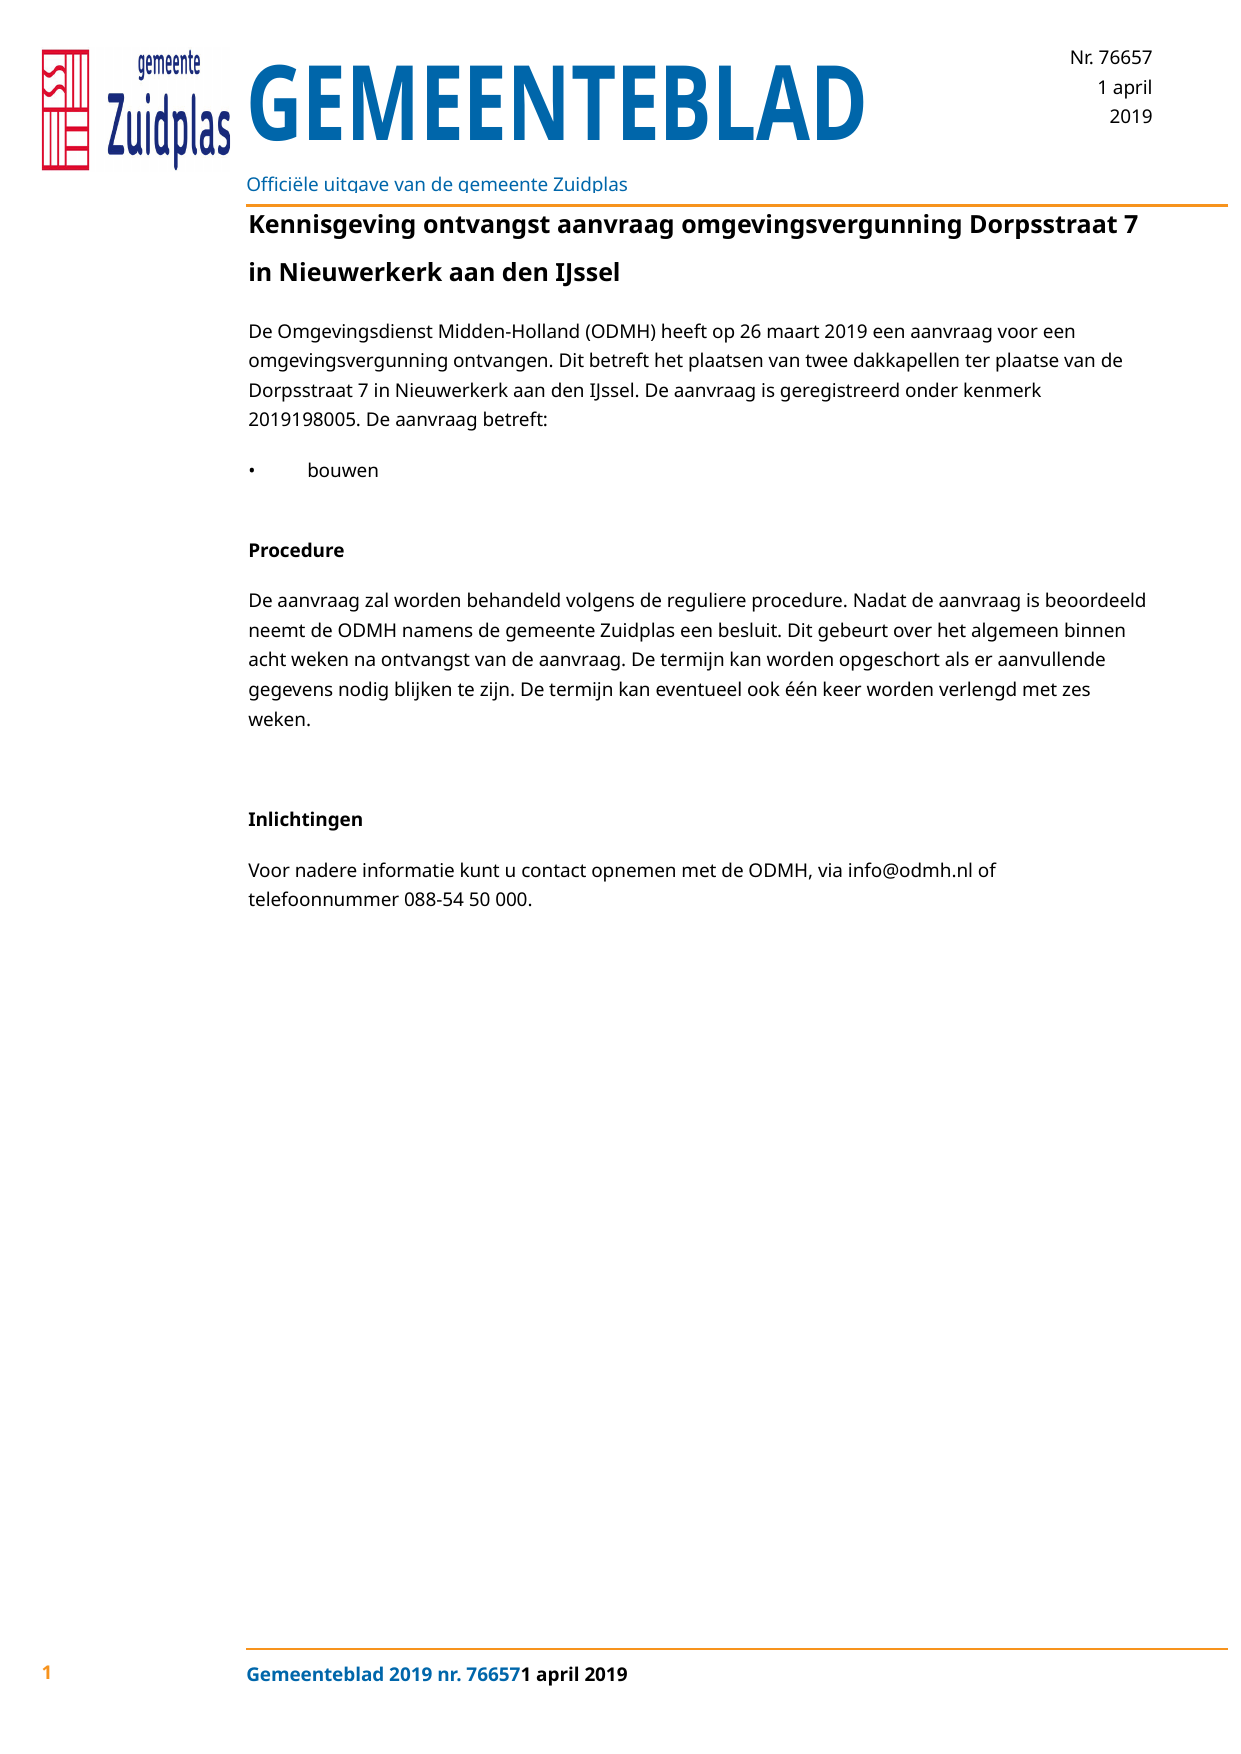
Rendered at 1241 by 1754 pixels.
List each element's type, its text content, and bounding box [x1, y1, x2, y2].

text Kennisgeving ontvangst aanvraag omgevingsvergunning Dorpsstraat 7 in Nieuwerkerk aan den IJssel [248, 207, 1152, 288]
text Inlichtingen [248, 807, 1152, 832]
list bouwen [248, 457, 1152, 483]
text Procedure [248, 537, 1152, 563]
text De Omgevingsdienst Midden-Holland (ODMH) heeft op 26 maart 2019 een aanvraag voor een omgevingsvergunning ontvangen. Dit betreft het plaatsen van twee dakkapellen ter plaatse van de Dorpsstraat 7 in Nieuwerkerk aan den IJssel. De aanvraag is geregistreerd onder kenmerk 2019198005. De aanvraag betreft: [248, 318, 1152, 432]
text De aanvraag zal worden behandeld volgens de reguliere procedure. Nadat de aanvraag is beoordeeld neemt de ODMH namens de gemeente Zuidplas een besluit. Dit gebeurt over het algemeen binnen acht weken na ontvangst van de aanvraag. De termijn kan worden opgeschort als er aanvullende gegevens nodig blijken te zijn. De termijn kan eventueel ook één keer worden verlengd met zes weken. [248, 587, 1152, 732]
text Voor nadere informatie kunt u contact opnemen met de ODMH, via info@odmh.nl of telefoonnummer 088-54 50 000. [248, 857, 1152, 912]
picture [41, 47, 231, 172]
